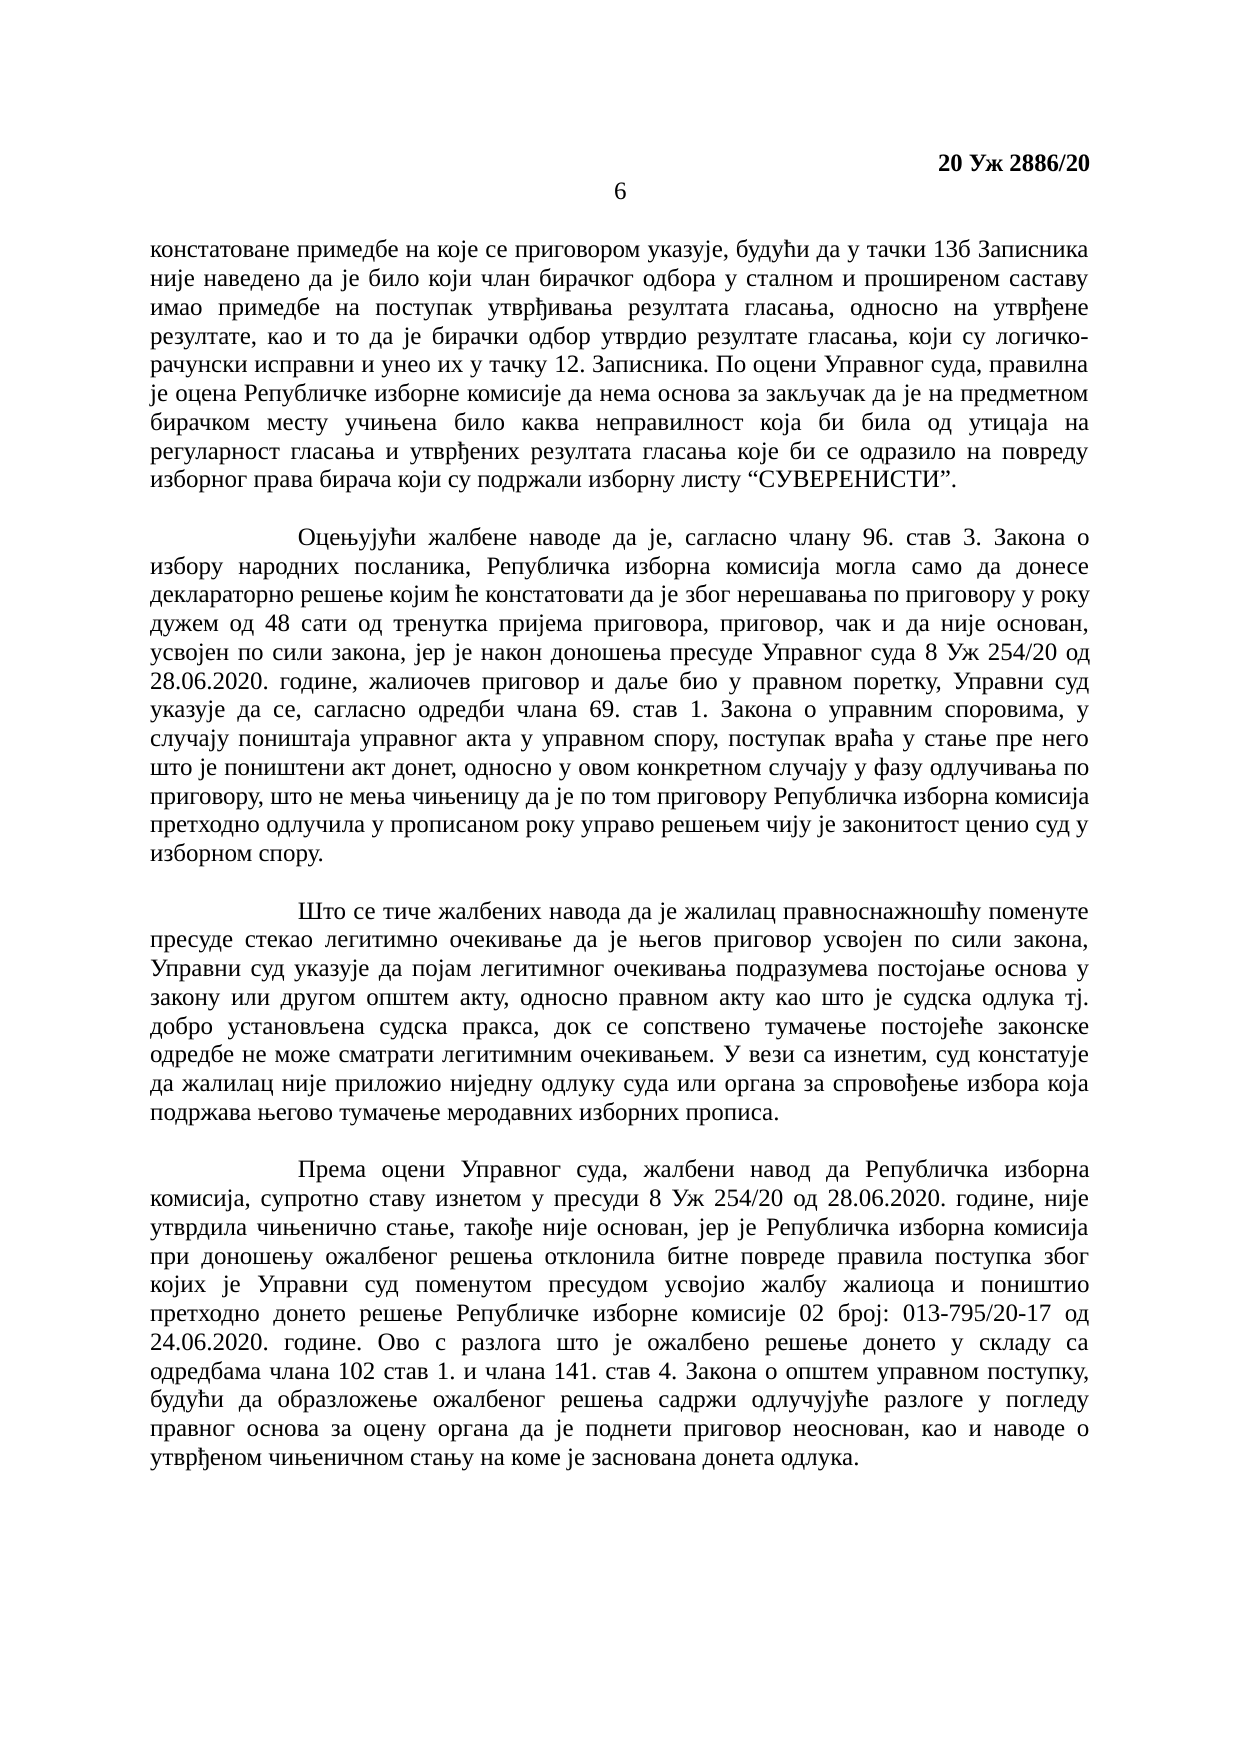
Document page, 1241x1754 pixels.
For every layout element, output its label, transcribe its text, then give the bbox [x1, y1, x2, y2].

text Оцењујући жалбене наводе да је, сагласно члану 96. став 3. Закона о избору народних посланика, Републичка изборна комисија могла само да донесе деклараторно решење којим ће констатовати да је због нерешавања по приговору у року дужем од 48 сати од тренутка пријема приговора, приговор, чак и да није основан, усвојен по сили закона, јер је након доношења пресуде Управног суда 8 Уж 254/20 од 28.06.2020. године, жалиочев приговор и даље био у правном поретку, Управни суд указује да се, сагласно одредби члана 69. став 1. Закона о управним споровима, у случају поништаја управног акта у управном спору, поступак враћа у стање пре него што је поништени акт донет, односно у овом конкретном случају у фазу одлучивања по приговору, што не мења чињеницу да је по том приговору Републичка изборна комисија претходно одлучила у прописаном року управо решењем чију је законитост ценио суд у изборном спору. [150, 522, 1090, 867]
text Према оцени Управног суда, жалбени навод да Републичка изборна комисија, супротно ставу изнетом у пресуди 8 Уж 254/20 од 28.06.2020. године, није утврдила чињенично стање, такође није основан, јер је Републичка изборна комисија при доношењу ожалбеног решења отклонила битне повреде правила поступка због којих је Управни суд поменутом пресудом усвојио жалбу жалиоца и поништио претходно донето решење Републичке изборне комисије 02 број: 013-795/20-17 од 24.06.2020. године. Ово с разлога што је ожалбено решење донето у складу са одредбама члана 102 став 1. и члана 141. став 4. Закона о општем управном поступку, будући да образложење ожалбеног решења садржи одлучујуће разлоге у погледу правног основа за оцену органа да је поднети приговор неоснован, као и наводе о утврђеном чињеничном стању на коме је заснована донета одлука. [150, 1154, 1090, 1471]
text констатоване примедбе на које се приговором указује, будући да у тачки 13б Записника није наведено да је било који члан бирачког одбора у сталном и проширеном саставу имао примедбе на поступак утврђивања резултата гласања, односно на утврђене резултате, као и то да је бирачки одбор утврдио резултате гласања, који су логичко-рачунски исправни и унео их у тачку 12. Записника. По оцени Управног суда, правилна је оцена Републичке изборне комисије да нема основа за закључак да је на предметном бирачком месту учињена било каква неправилност која би била од утицаја на регуларност гласања и утврђених резултата гласања које би се одразило на повреду изборног права бирача који су подржали изборну листу “СУВЕРЕНИСТИ”. [150, 234, 1090, 493]
text Што се тиче жалбених навода да је жалилац правноснажношћу поменуте пресуде стекао легитимно очекивање да је његов приговор усвојен по сили закона, Управни суд указује да појам легитимног очекивања подразумева постојање основа у закону или другом општем акту, односно правном акту као што је судска одлука тј. добро установљена судска пракса, док се сопствено тумачење постојеће законске одредбе не може сматрати легитимним очекивањем. У вези са изнетим, суд констатује да жалилац није приложио ниједну одлуку суда или органа за спровођење избора која подржава његово тумачење меродавних изборних прописа. [150, 896, 1090, 1126]
